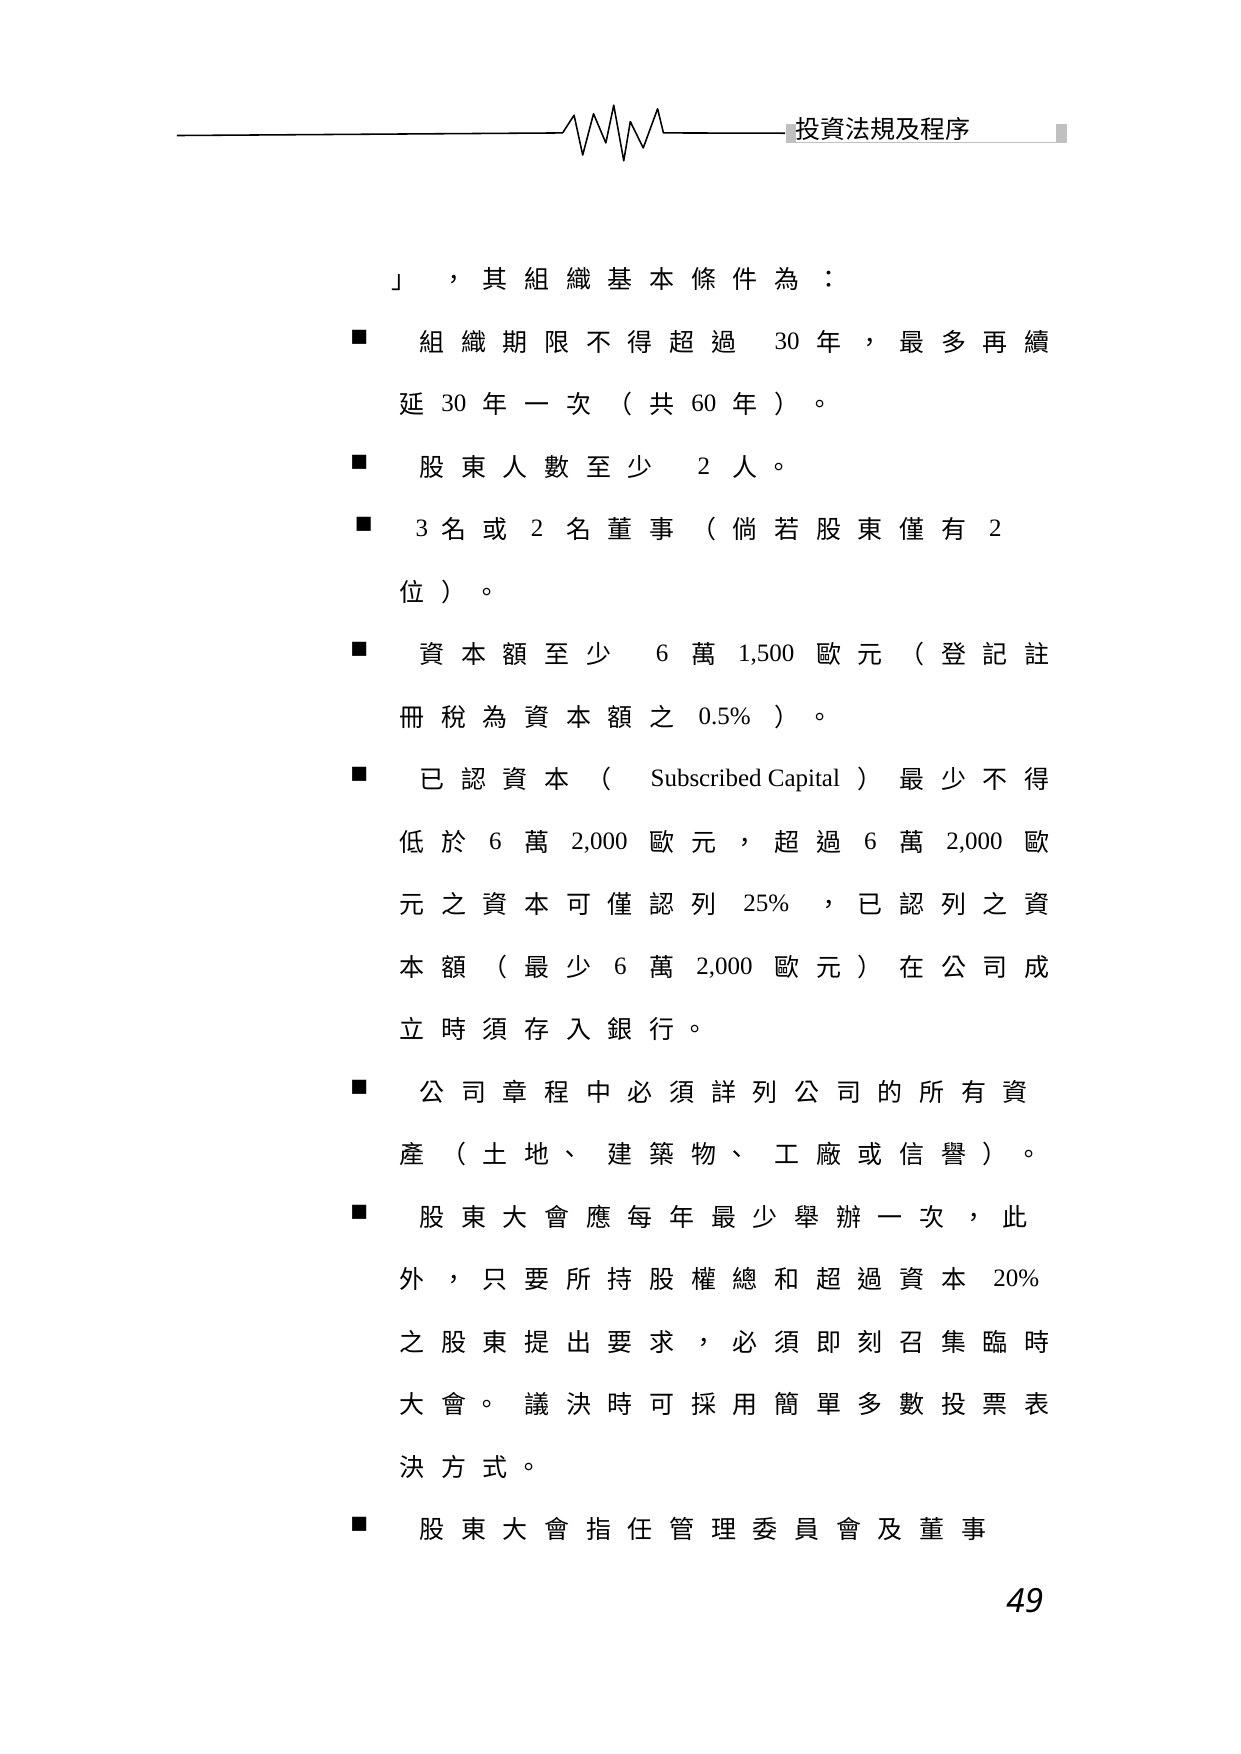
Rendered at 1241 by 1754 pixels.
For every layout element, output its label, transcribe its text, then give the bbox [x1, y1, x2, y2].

text  已認資本（Subscribed Capital）最少不得低於6萬2,000歐元，超過6萬2,000歐元之資本可僅認列25%，已認列之資本額（最少6萬2,000歐元）在公司成立時須存入銀行。 [330, 736, 1058, 1049]
text  股東大會應每年最少舉辦一次，此外，只要所持股權總和超過資本20%之股東提出要求，必須即刻召集臨時大會。議決時可採用簡單多數投票表決方式。 [330, 1174, 1058, 1486]
text  股東人數至少2人。 [330, 424, 1058, 486]
text  3名或2名董事（倘若股東僅有2位）。 [330, 486, 1058, 611]
text  資本額至少6萬1,500歐元（登記註冊稅為資本額之0.5%）。 [330, 611, 1058, 736]
text  股東大會指任管理委員會及董事 [330, 1486, 1058, 1549]
text  組織期限不得超過30年，最多再續延30年一次（共60年）。 [330, 299, 1058, 424]
text 」，其組織基本條件為： [330, 236, 1058, 299]
text  公司章程中必須詳列公司的所有資產（土地、建築物、工廠或信譽）。 [330, 1049, 1058, 1174]
